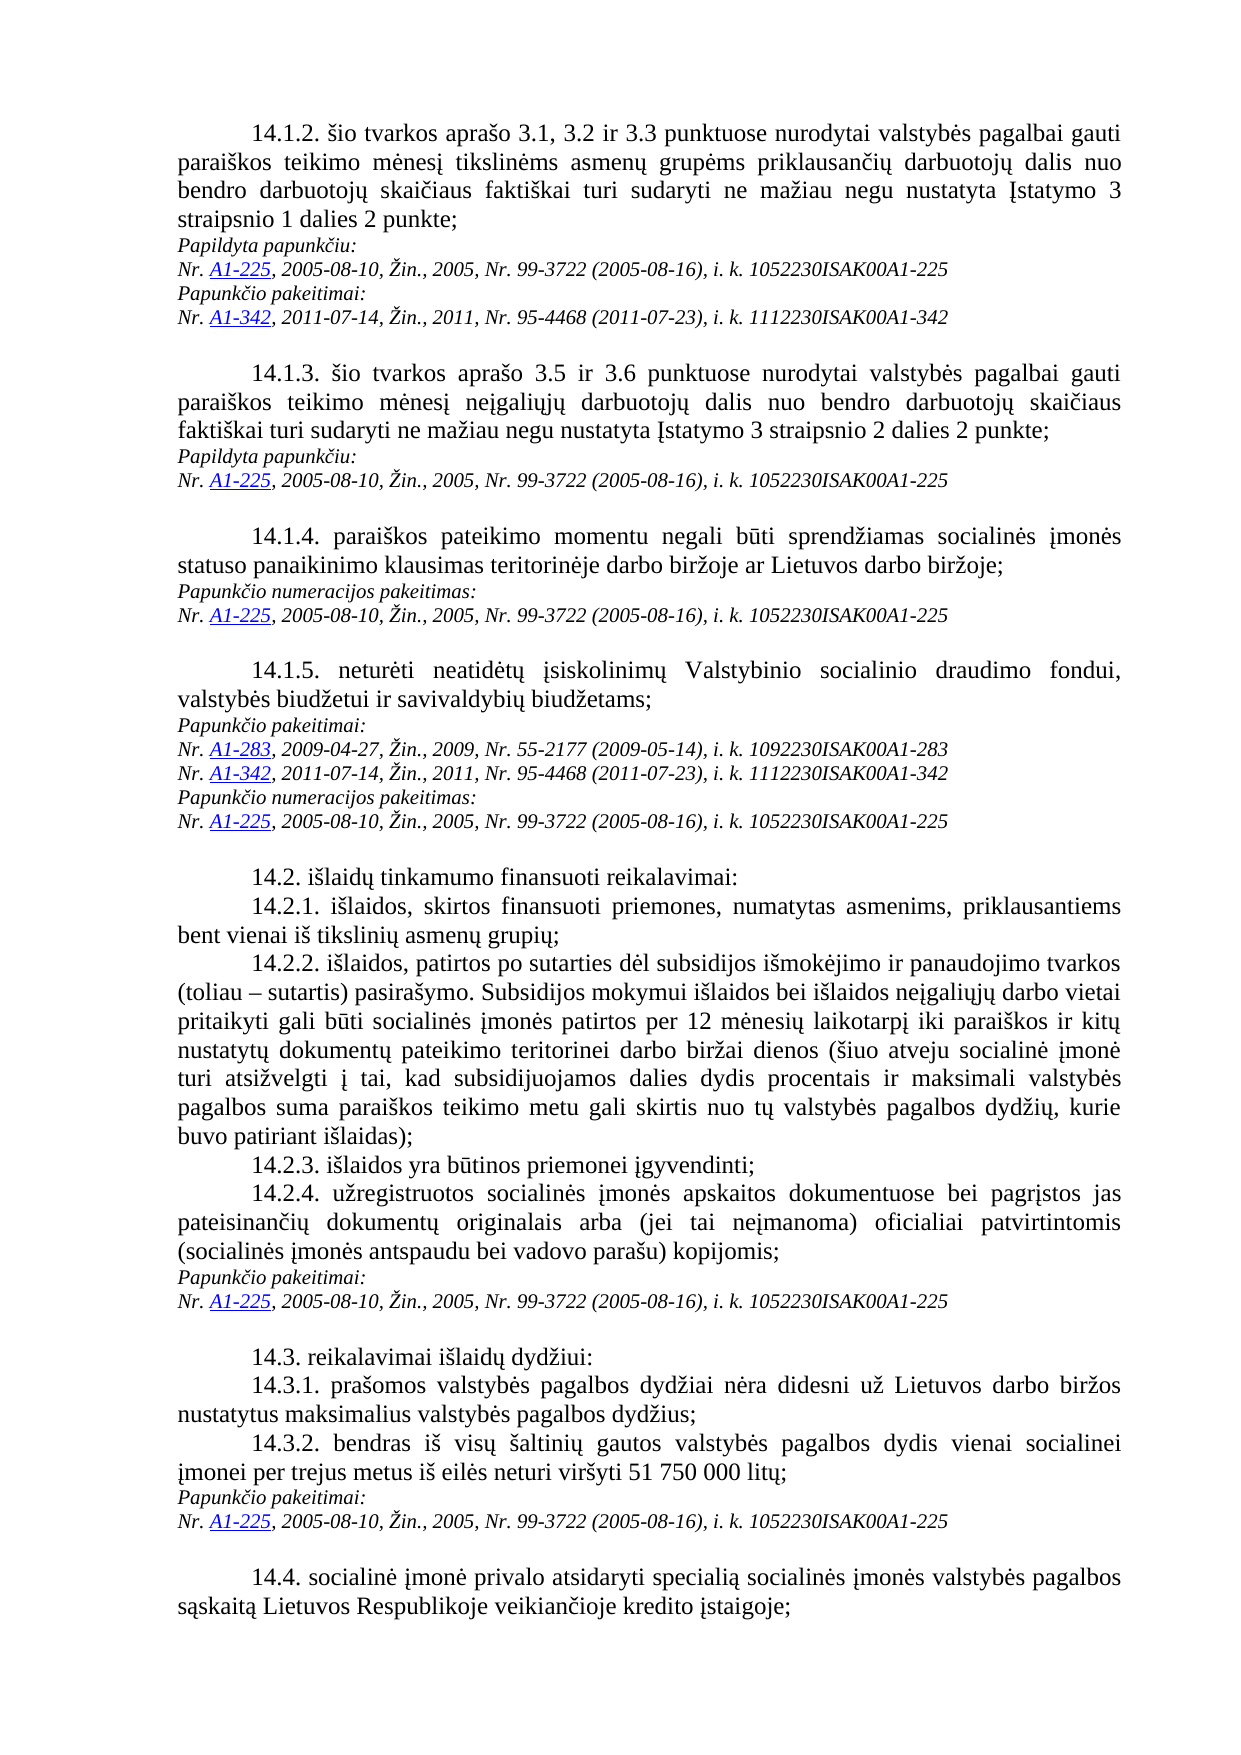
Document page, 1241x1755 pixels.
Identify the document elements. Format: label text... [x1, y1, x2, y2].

text 14.1.5. neturėti neatidėtų įsiskolinimų Valstybinio socialinio draudimo fondui, valstybės biudžetui ir savivaldybių biudžetams; [177, 656, 1122, 713]
text Papildyta papunkčiu: [177, 233, 1122, 257]
text Papunkčio pakeitimai: [177, 281, 1122, 305]
text Papunkčio numeracijos pakeitimas: [177, 579, 1122, 603]
text Nr. A1-225, 2005-08-10, Žin., 2005, Nr. 99-3722 (2005-08-16), i. k. 1052230ISAK00A1-225 [177, 468, 1122, 492]
text Papunkčio pakeitimai: [177, 1485, 1122, 1509]
text 14.2.2. išlaidos, patirtos po sutarties dėl subsidijos išmokėjimo ir panaudojimo tvarkos (toliau – sutartis) pasirašymo. Subsidijos mokymui išlaidos bei išlaidos neįgaliųjų darbo vietai pritaikyti gali būti socialinės įmonės patirtos per 12 mėnesių laikotarpį iki paraiškos ir kitų nustatytų dokumentų pateikimo teritorinei darbo biržai dienos (šiuo atveju socialinė įmonė turi atsižvelgti į tai, kad subsidijuojamos dalies dydis procentais ir maksimali valstybės pagalbos suma paraiškos teikimo metu gali skirtis nuo tų valstybės pagalbos dydžių, kurie buvo patiriant išlaidas); [177, 948, 1122, 1150]
text 14.1.2. šio tvarkos aprašo 3.1, 3.2 ir 3.3 punktuose nurodytai valstybės pagalbai gauti paraiškos teikimo mėnesį tikslinėms asmenų grupėms priklausančių darbuotojų dalis nuo bendro darbuotojų skaičiaus faktiškai turi sudaryti ne mažiau negu nustatyta Įstatymo 3 straipsnio 1 dalies 2 punkte; [177, 118, 1122, 233]
text 14.1.4. paraiškos pateikimo momentu negali būti sprendžiamas socialinės įmonės statuso panaikinimo klausimas teritorinėje darbo biržoje ar Lietuvos darbo biržoje; [177, 521, 1122, 579]
text Nr. A1-225, 2005-08-10, Žin., 2005, Nr. 99-3722 (2005-08-16), i. k. 1052230ISAK00A1-225 [177, 257, 1122, 281]
text Nr. A1-342, 2011-07-14, Žin., 2011, Nr. 95-4468 (2011-07-23), i. k. 1112230ISAK00A1-342 [177, 305, 1122, 329]
text Nr. A1-342, 2011-07-14, Žin., 2011, Nr. 95-4468 (2011-07-23), i. k. 1112230ISAK00A1-342 [177, 761, 1122, 785]
text 14.3.2. bendras iš visų šaltinių gautos valstybės pagalbos dydis vienai socialinei įmonei per trejus metus iš eilės neturi viršyti 51 750 000 litų; [177, 1428, 1122, 1485]
text 14.3. reikalavimai išlaidų dydžiui: [177, 1342, 1122, 1370]
text Nr. A1-225, 2005-08-10, Žin., 2005, Nr. 99-3722 (2005-08-16), i. k. 1052230ISAK00A1-225 [177, 1289, 1122, 1313]
text Nr. A1-283, 2009-04-27, Žin., 2009, Nr. 55-2177 (2009-05-14), i. k. 1092230ISAK00A1-283 [177, 737, 1122, 761]
text 14.2. išlaidų tinkamumo finansuoti reikalavimai: [177, 862, 1122, 891]
text Papunkčio pakeitimai: [177, 1265, 1122, 1289]
text Papunkčio pakeitimai: [177, 713, 1122, 737]
text Papildyta papunkčiu: [177, 444, 1122, 468]
text 14.4. socialinė įmonė privalo atsidaryti specialią socialinės įmonės valstybės pagalbos sąskaitą Lietuvos Respublikoje veikiančioje kredito įstaigoje; [177, 1562, 1122, 1620]
text 14.3.1. prašomos valstybės pagalbos dydžiai nėra didesni už Lietuvos darbo biržos nustatytus maksimalius valstybės pagalbos dydžius; [177, 1370, 1122, 1428]
text 14.2.1. išlaidos, skirtos finansuoti priemones, numatytas asmenims, priklausantiems bent vienai iš tikslinių asmenų grupių; [177, 891, 1122, 948]
text 14.2.3. išlaidos yra būtinos priemonei įgyvendinti; [177, 1150, 1122, 1178]
text Papunkčio numeracijos pakeitimas: [177, 785, 1122, 809]
text 14.1.3. šio tvarkos aprašo 3.5 ir 3.6 punktuose nurodytai valstybės pagalbai gauti paraiškos teikimo mėnesį neįgaliųjų darbuotojų dalis nuo bendro darbuotojų skaičiaus faktiškai turi sudaryti ne mažiau negu nustatyta Įstatymo 3 straipsnio 2 dalies 2 punkte; [177, 358, 1122, 444]
text 14.2.4. užregistruotos socialinės įmonės apskaitos dokumentuose bei pagrįstos jas pateisinančių dokumentų originalais arba (jei tai neįmanoma) oficialiai patvirtintomis (socialinės įmonės antspaudu bei vadovo parašu) kopijomis; [177, 1178, 1122, 1265]
text Nr. A1-225, 2005-08-10, Žin., 2005, Nr. 99-3722 (2005-08-16), i. k. 1052230ISAK00A1-225 [177, 809, 1122, 833]
text Nr. A1-225, 2005-08-10, Žin., 2005, Nr. 99-3722 (2005-08-16), i. k. 1052230ISAK00A1-225 [177, 1509, 1122, 1533]
text Nr. A1-225, 2005-08-10, Žin., 2005, Nr. 99-3722 (2005-08-16), i. k. 1052230ISAK00A1-225 [177, 603, 1122, 627]
